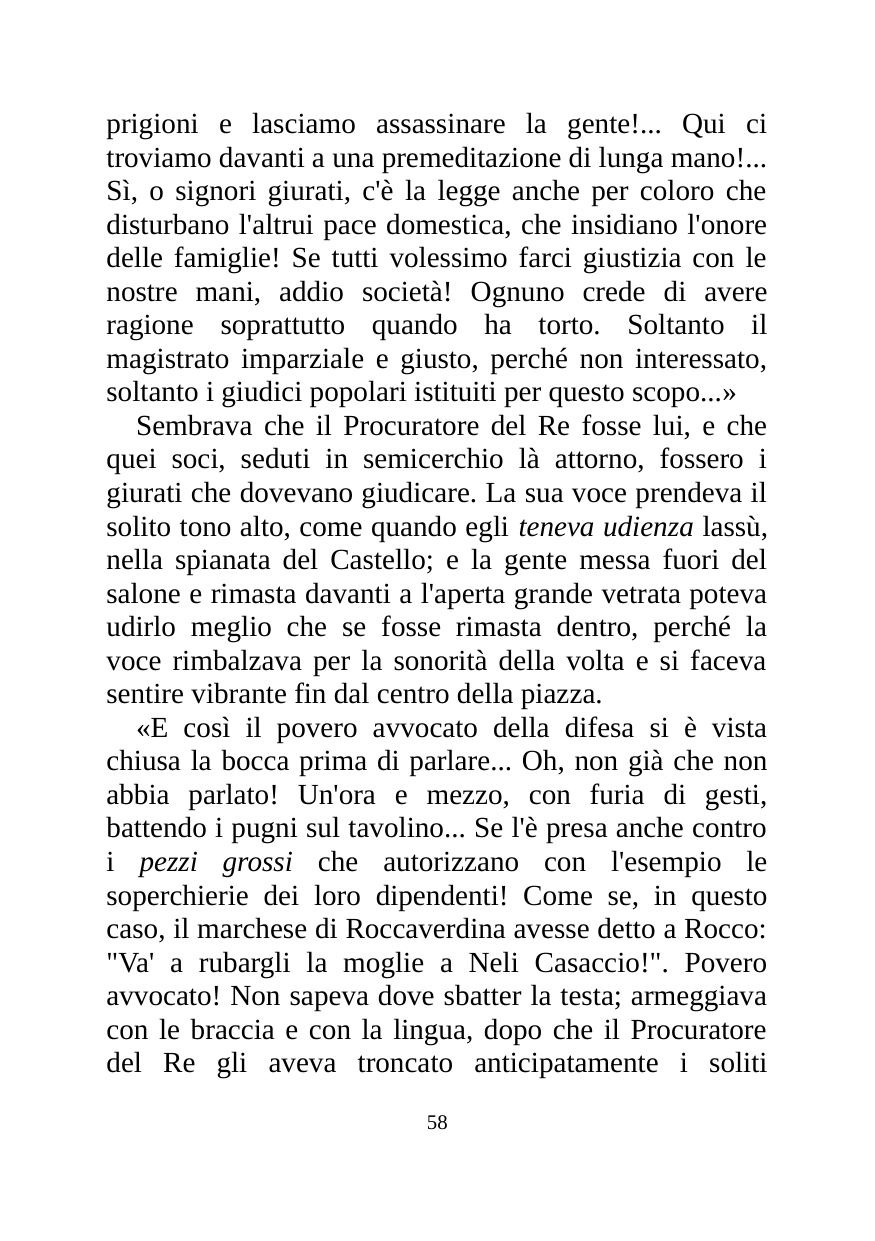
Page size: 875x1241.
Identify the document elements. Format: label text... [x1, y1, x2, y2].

text Sembrava che il Procuratore del Re fosse lui, e che quei soci, seduti in semicerchio là attorno, fossero i giurati che dovevano giudicare. La sua voce prendeva il solito tono alto, come quando egli teneva udienza lassù, nella spianata del Castello; e la gente messa fuori del salone e rimasta davanti a l'aperta grande vetrata poteva udirlo meglio che se fosse rimasta dentro, perché la voce rimbalzava per la sonorità della volta e si faceva sentire vibrante fin dal centro della piazza. [106, 408, 768, 710]
text «E così il povero avvocato della difesa si è vista chiusa la bocca prima di parlare... Oh, non già che non abbia parlato! Un'ora e mezzo, con furia di gesti, battendo i pugni sul tavolino... Se l'è presa anche contro i pezzi grossi che autorizzano con l'esempio le soperchierie dei loro dipendenti! Come se, in questo caso, il marchese di Roccaverdina avesse detto a Rocco: "Va' a rubargli la moglie a Neli Casaccio!". Povero avvocato! Non sapeva dove sbatter la testa; armeggiava con le braccia e con la lingua, dopo che il Procuratore del Re gli aveva troncato anticipatamente i soliti [106, 710, 768, 1079]
text prigioni e lasciamo assassinare la gente!... Qui ci troviamo davanti a una premeditazione di lunga mano!... Sì, o signori giurati, c'è la legge anche per coloro che disturbano l'altrui pace domestica, che insidiano l'onore delle famiglie! Se tutti volessimo farci giustizia con le nostre mani, addio società! Ognuno crede di avere ragione soprattutto quando ha torto. Soltanto il magistrato imparziale e giusto, perché non interessato, soltanto i giudici popolari istituiti per questo scopo...» [106, 106, 768, 408]
